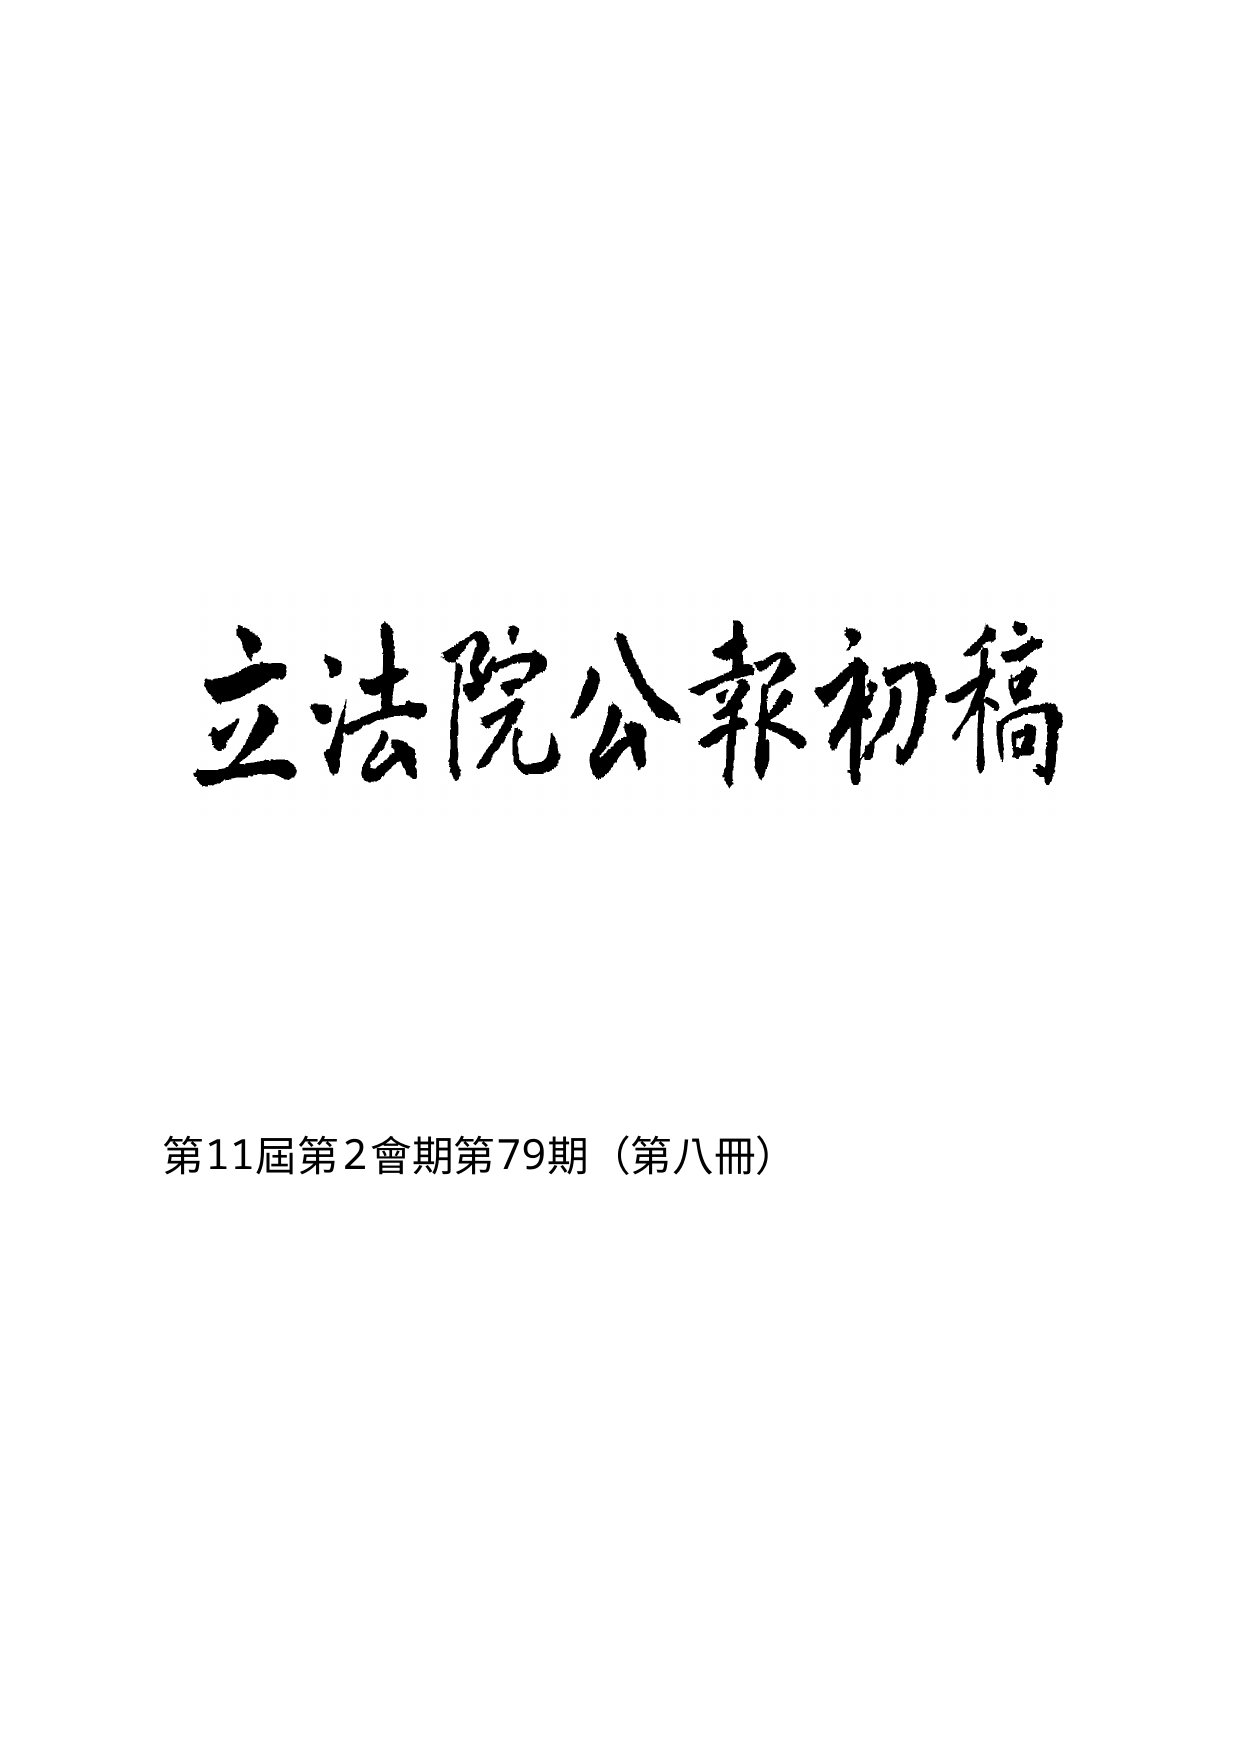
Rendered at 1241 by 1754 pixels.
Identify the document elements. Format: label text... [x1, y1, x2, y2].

table_header 第11屆第2會期第79期（第八冊） [151, 1089, 825, 1234]
table_header [151, 406, 1098, 902]
